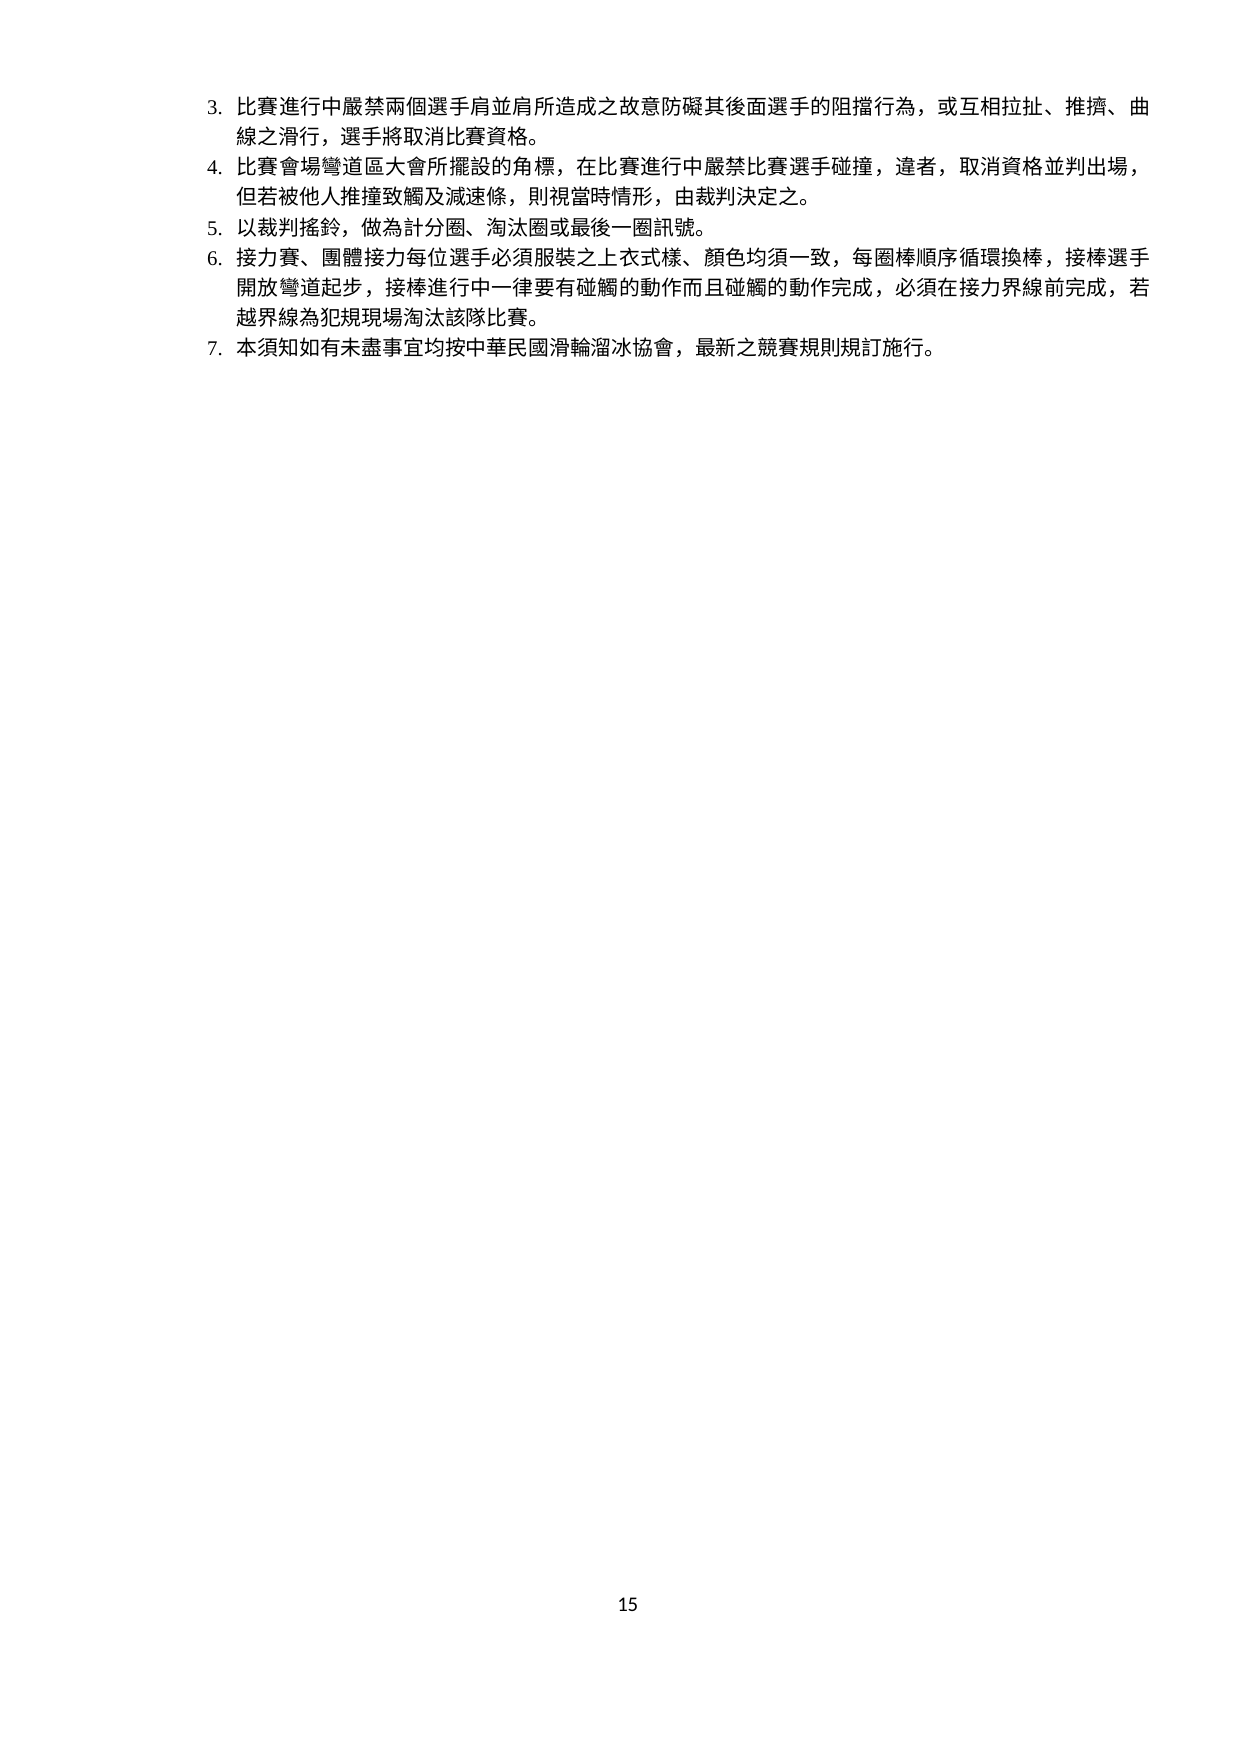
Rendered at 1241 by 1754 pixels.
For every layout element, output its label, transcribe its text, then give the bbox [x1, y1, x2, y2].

list 比賽進行中嚴禁兩個選手肩並肩所造成之故意防礙其後面選手的阻擋行為，或互相拉扯、推擠、曲線之滑行，選手將取消比賽資格。 [207, 90, 1152, 150]
list 以裁判搖鈴，做為計分圈、淘汰圈或最後一圈訊號。 [207, 211, 1152, 241]
list 接力賽、團體接力每位選手必須服裝之上衣式樣、顏色均須一致，每圈棒順序循環換棒，接棒選手開放彎道起步，接棒進行中一律要有碰觸的動作而且碰觸的動作完成，必須在接力界線前完成，若越界線為犯規現場淘汰該隊比賽。 [207, 241, 1152, 332]
list 比賽會場彎道區大會所擺設的角標，在比賽進行中嚴禁比賽選手碰撞，違者，取消資格並判出場，但若被他人推撞致觸及減速條，則視當時情形，由裁判決定之。 [207, 150, 1152, 211]
list 本須知如有未盡事宜均按中華民國滑輪溜冰協會，最新之競賽規則規訂施行。 [207, 332, 1152, 362]
